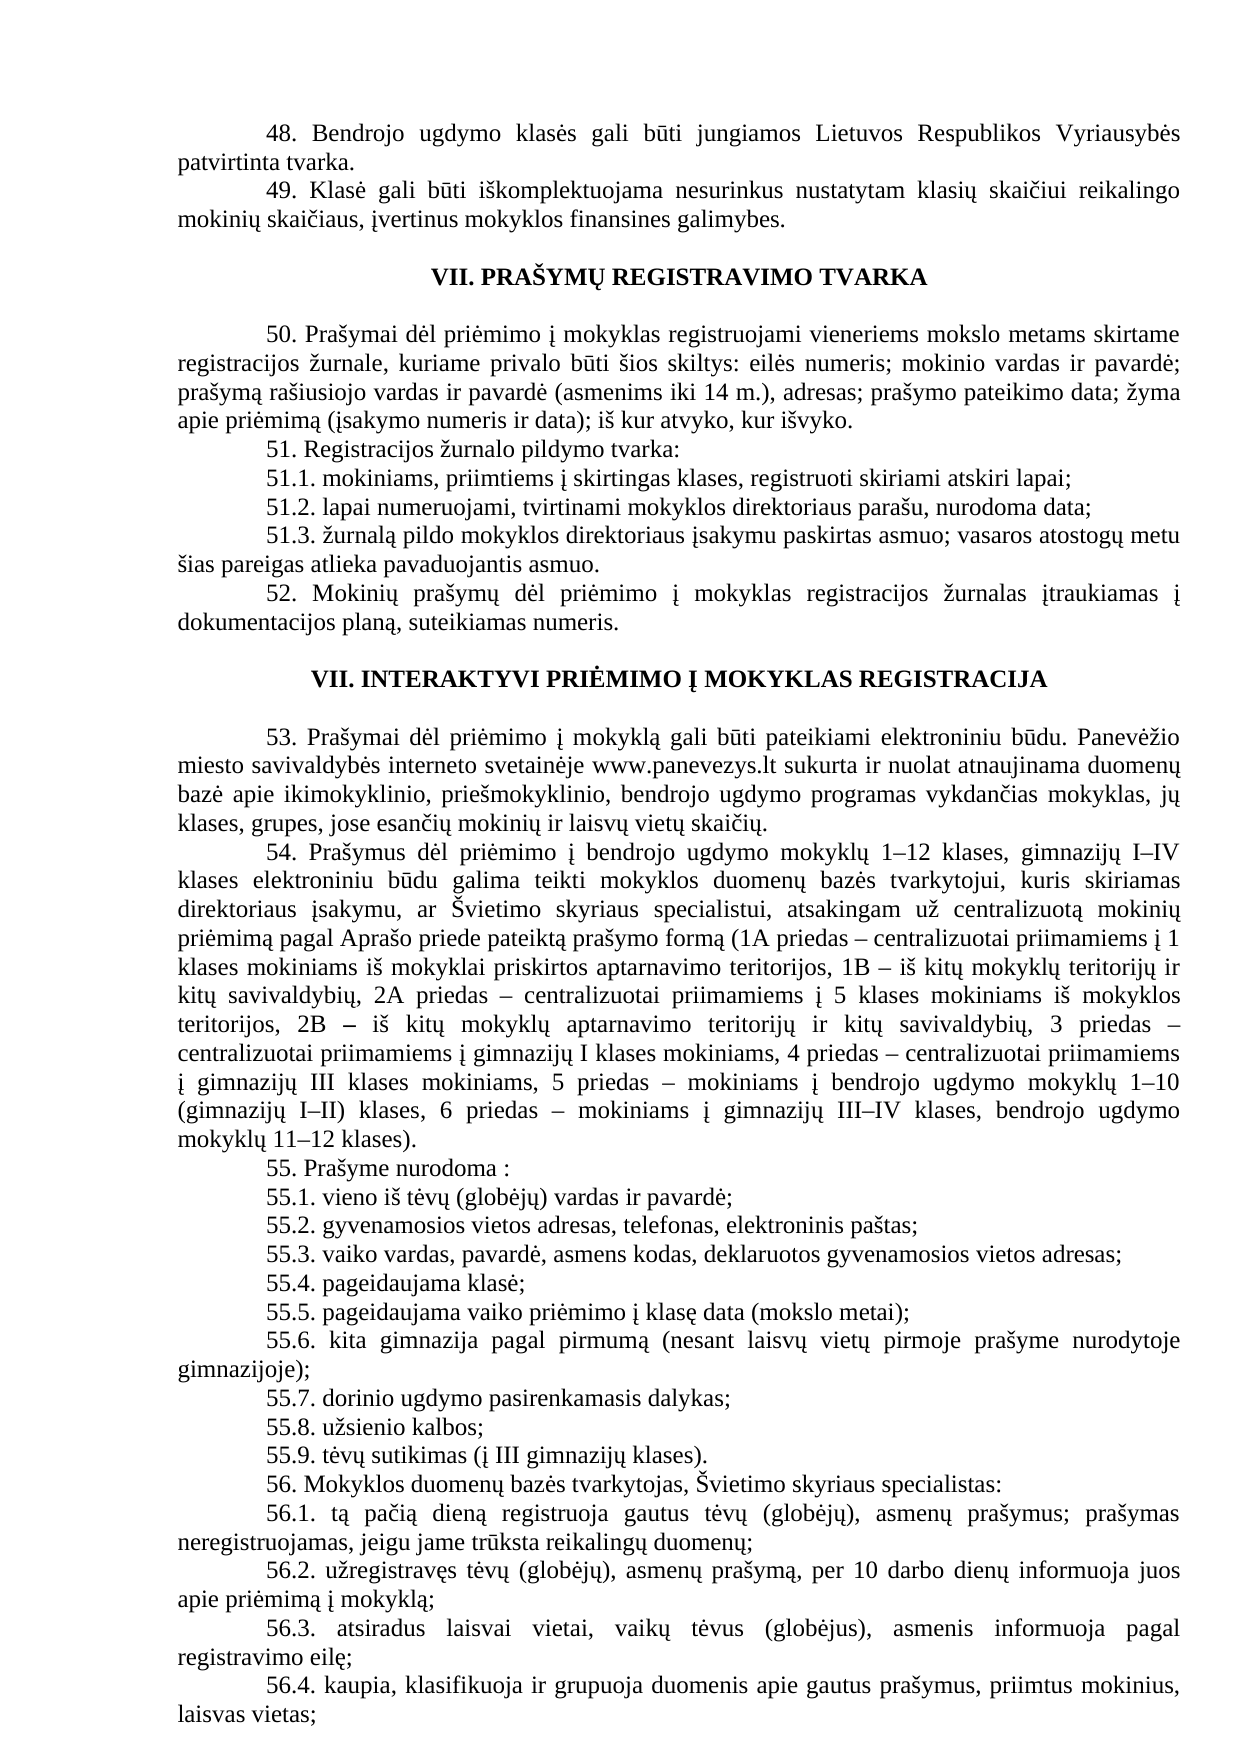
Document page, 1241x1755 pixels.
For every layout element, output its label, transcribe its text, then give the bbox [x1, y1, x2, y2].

text 53. Prašymai dėl priėmimo į mokyklą gali būti pateikiami elektroniniu būdu. Panevėžio miesto savivaldybės interneto svetainėje www.panevezys.lt sukurta ir nuolat atnaujinama duomenų bazė apie ikimokyklinio, priešmokyklinio, bendrojo ugdymo programas vykdančias mokyklas, jų klases, grupes, jose esančių mokinių ir laisvų vietų skaičių. [177, 722, 1181, 837]
text 56.3. atsiradus laisvai vietai, vaikų tėvus (globėjus), asmenis informuoja pagal registravimo eilę; [177, 1613, 1181, 1671]
text 55. Prašyme nurodoma : [177, 1153, 1181, 1182]
text 55.6. kita gimnazija pagal pirmumą (nesant laisvų vietų pirmoje prašyme nurodytoje gimnazijoje); [177, 1326, 1181, 1383]
text 51.1. mokiniams, priimtiems į skirtingas klases, registruoti skiriami atskiri lapai; [177, 463, 1181, 492]
text 55.7. dorinio ugdymo pasirenkamasis dalykas; [177, 1383, 1181, 1412]
text 55.2. gyvenamosios vietos adresas, telefonas, elektroninis paštas; [177, 1211, 1181, 1239]
text 55.1. vieno iš tėvų (globėjų) vardas ir pavardė; [177, 1182, 1181, 1211]
text 51.3. žurnalą pildo mokyklos direktoriaus įsakymu paskirtas asmuo; vasaros atostogų metu šias pareigas atlieka pavaduojantis asmuo. [177, 521, 1181, 578]
text 55.4. pageidaujama klasė; [177, 1268, 1181, 1297]
text 50. Prašymai dėl priėmimo į mokyklas registruojami vieneriems mokslo metams skirtame registracijos žurnale, kuriame privalo būti šios skiltys: eilės numeris; mokinio vardas ir pavardė; prašymą rašiusiojo vardas ir pavardė (asmenims iki 14 m.), adresas; prašymo pateikimo data; žyma apie priėmimą (įsakymo numeris ir data); iš kur atvyko, kur išvyko. [177, 319, 1181, 434]
text 56.2. užregistravęs tėvų (globėjų), asmenų prašymą, per 10 darbo dienų informuoja juos apie priėmimą į mokyklą; [177, 1556, 1181, 1613]
text 51. Registracijos žurnalo pildymo tvarka: [177, 434, 1181, 463]
text 56.1. tą pačią dieną registruoja gautus tėvų (globėjų), asmenų prašymus; prašymas neregistruojamas, jeigu jame trūksta reikalingų duomenų; [177, 1498, 1181, 1556]
text VII. INTERAKTYVI PRIĖMIMO Į MOKYKLAS REGISTRACIJA [177, 664, 1181, 693]
text 54. Prašymus dėl priėmimo į bendrojo ugdymo mokyklų 1–12 klases, gimnazijų I–IV klases elektroniniu būdu galima teikti mokyklos duomenų bazės tvarkytojui, kuris skiriamas direktoriaus įsakymu, ar Švietimo skyriaus specialistui, atsakingam už centralizuotą mokinių priėmimą pagal Aprašo priede pateiktą prašymo formą (1A priedas – centralizuotai priimamiems į 1 klases mokiniams iš mokyklai priskirtos aptarnavimo teritorijos, 1B – iš kitų mokyklų teritorijų ir kitų savivaldybių, 2A priedas – centralizuotai priimamiems į 5 klases mokiniams iš mokyklos teritorijos, 2B – iš kitų mokyklų aptarnavimo teritorijų ir kitų savivaldybių, 3 priedas – centralizuotai priimamiems į gimnazijų I klases mokiniams, 4 priedas – centralizuotai priimamiems į gimnazijų III klases mokiniams, 5 priedas – mokiniams į bendrojo ugdymo mokyklų 1–10 (gimnazijų I–II) klases, 6 priedas – mokiniams į gimnazijų III–IV klases, bendrojo ugdymo mokyklų 11–12 klases). [177, 837, 1181, 1153]
text 55.5. pageidaujama vaiko priėmimo į klasę data (mokslo metai); [177, 1297, 1181, 1326]
text 55.3. vaiko vardas, pavardė, asmens kodas, deklaruotos gyvenamosios vietos adresas; [177, 1239, 1181, 1268]
text VII. PRAŠYMŲ REGISTRAVIMO TVARKA [177, 262, 1181, 291]
text 56.4. kaupia, klasifikuoja ir grupuoja duomenis apie gautus prašymus, priimtus mokinius, laisvas vietas; [177, 1671, 1181, 1728]
text 48. Bendrojo ugdymo klasės gali būti jungiamos Lietuvos Respublikos Vyriausybės patvirtinta tvarka. [177, 118, 1181, 176]
text 55.9. tėvų sutikimas (į III gimnazijų klases). [177, 1441, 1181, 1469]
text 55.8. užsienio kalbos; [177, 1412, 1181, 1441]
text 56. Mokyklos duomenų bazės tvarkytojas, Švietimo skyriaus specialistas: [177, 1469, 1181, 1498]
text 51.2. lapai numeruojami, tvirtinami mokyklos direktoriaus parašu, nurodoma data; [177, 492, 1181, 521]
text 52. Mokinių prašymų dėl priėmimo į mokyklas registracijos žurnalas įtraukiamas į dokumentacijos planą, suteikiamas numeris. [177, 578, 1181, 636]
text 49. Klasė gali būti iškomplektuojama nesurinkus nustatytam klasių skaičiui reikalingo mokinių skaičiaus, įvertinus mokyklos finansines galimybes. [177, 176, 1181, 233]
